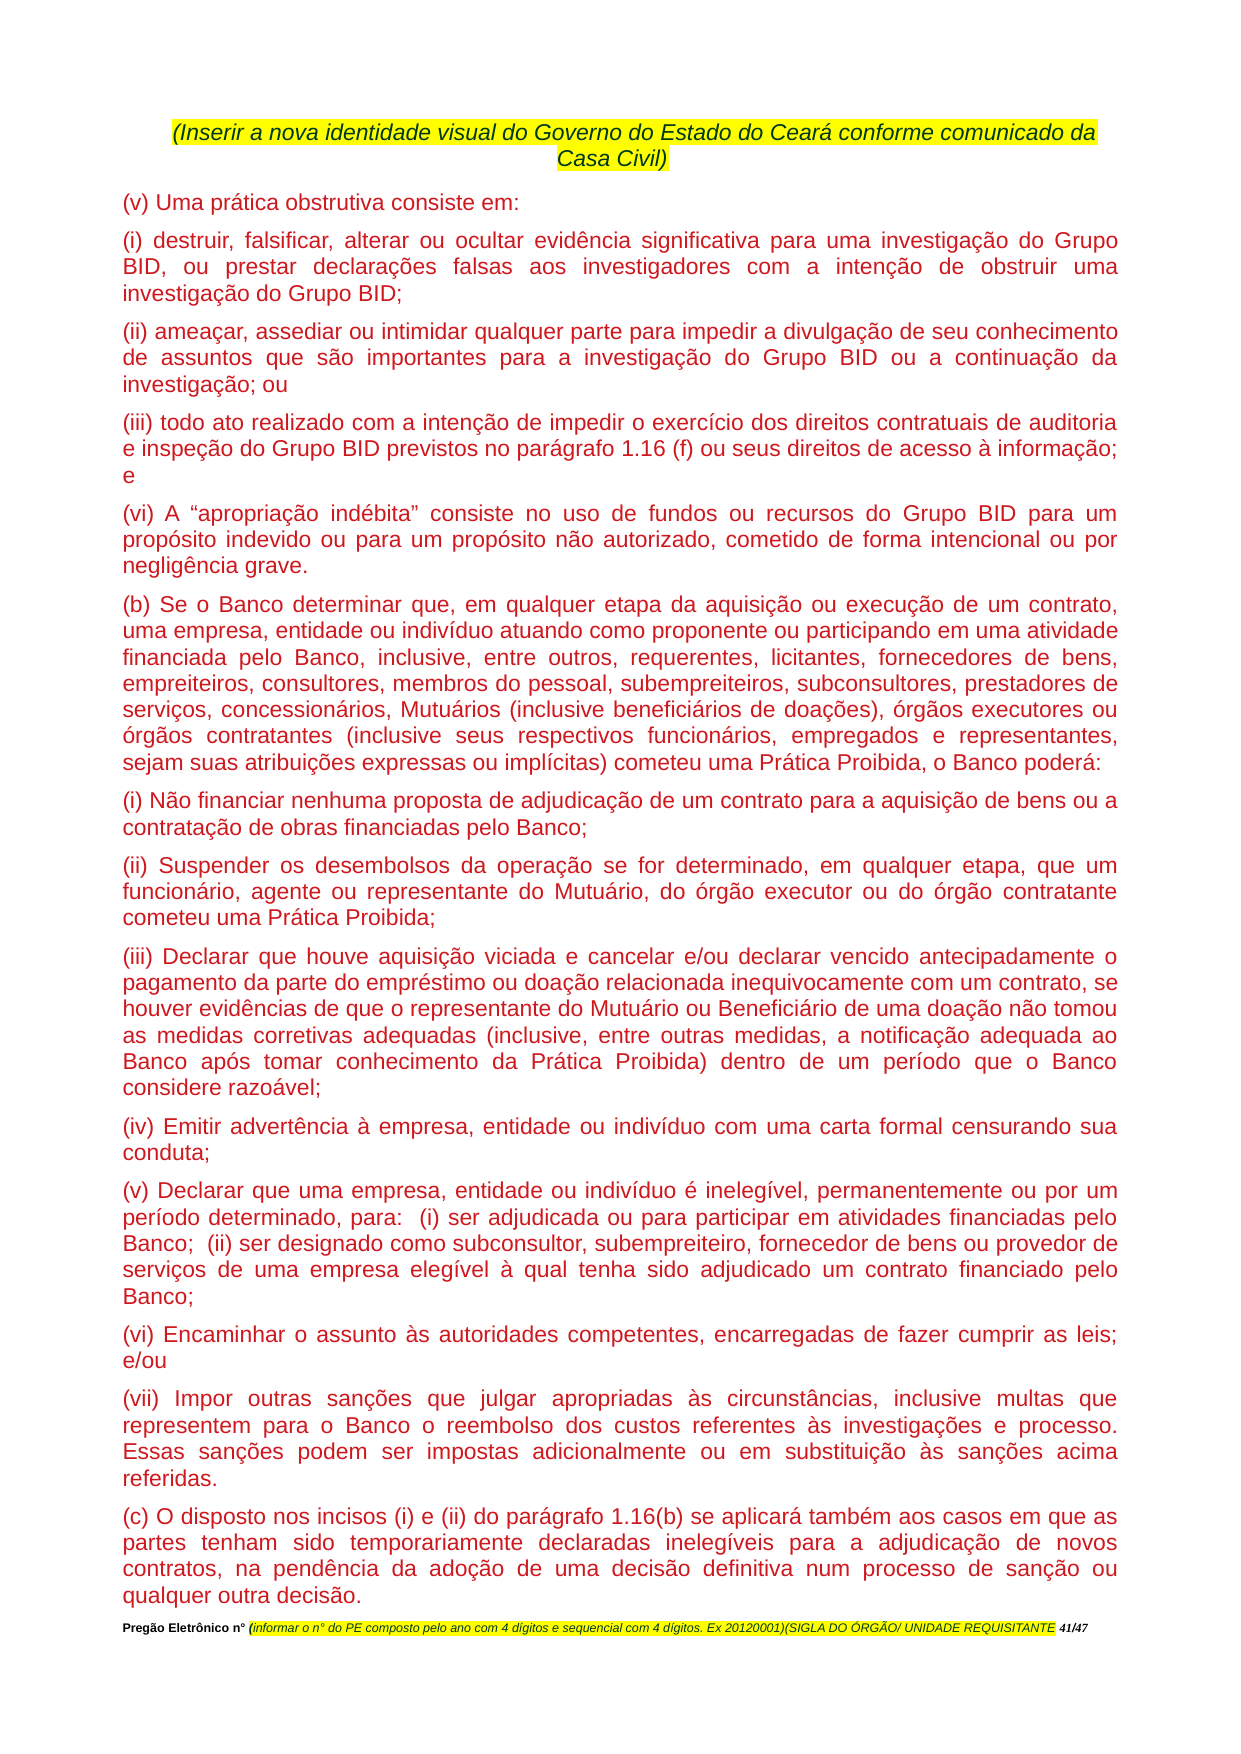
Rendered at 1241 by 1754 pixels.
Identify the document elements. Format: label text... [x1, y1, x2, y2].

text (b) Se o Banco determinar que, em qualquer etapa da aquisição ou execução de um contrato, uma empresa, entidade ou indivíduo atuando como proponente ou participando em uma atividade financiada pelo Banco, inclusive, entre outros, requerentes, licitantes, fornecedores de bens, empreiteiros, consultores, membros do pessoal, subempreiteiros, subconsultores, prestadores de serviços, concessionários, Mutuários (inclusive beneficiários de doações), órgãos executores ou órgãos contratantes (inclusive seus respectivos funcionários, empregados e representantes, sejam suas atribuições expressas ou implícitas) cometeu uma Prática Proibida, o Banco poderá: [122, 591, 1118, 775]
text (iii) todo ato realizado com a intenção de impedir o exercício dos direitos contratuais de auditoria e inspeção do Grupo BID previstos no parágrafo 1.16 (f) ou seus direitos de acesso à informação; e [122, 409, 1118, 488]
text (iii) Declarar que houve aquisição viciada e cancelar e/ou declarar vencido antecipadamente o pagamento da parte do empréstimo ou doação relacionada inequivocamente com um contrato, se houver evidências de que o representante do Mutuário ou Beneficiário de uma doação não tomou as medidas corretivas adequadas (inclusive, entre outras medidas, a notificação adequada ao Banco após tomar conhecimento da Prática Proibida) dentro de um período que o Banco considere razoável; [122, 943, 1118, 1101]
text (i) Não financiar nenhuma proposta de adjudicação de um contrato para a aquisição de bens ou a contratação de obras financiadas pelo Banco; [122, 787, 1118, 840]
text (c) O disposto nos incisos (i) e (ii) do parágrafo 1.16(b) se aplicará também aos casos em que as partes tenham sido temporariamente declaradas inelegíveis para a adjudicação de novos contratos, na pendência da adoção de uma decisão definitiva num processo de sanção ou qualquer outra decisão. [122, 1503, 1118, 1608]
text (v) Uma prática obstrutiva consiste em: [122, 189, 1118, 215]
text (ii) ameaçar, assediar ou intimidar qualquer parte para impedir a divulgação de seu conhecimento de assuntos que são importantes para a investigação do Grupo BID ou a continuação da investigação; ou [122, 318, 1118, 397]
text (v) Declarar que uma empresa, entidade ou indivíduo é inelegível, permanentemente ou por um período determinado, para: (i) ser adjudicada ou para participar em atividades financiadas pelo Banco; (ii) ser designado como subconsultor, subempreiteiro, fornecedor de bens ou provedor de serviços de uma empresa elegível à qual tenha sido adjudicado um contrato financiado pelo Banco; [122, 1177, 1118, 1309]
text (iv) Emitir advertência à empresa, entidade ou indivíduo com uma carta formal censurando sua conduta; [122, 1113, 1118, 1165]
text (vii) Impor outras sanções que julgar apropriadas às circunstâncias, inclusive multas que representem para o Banco o reembolso dos custos referentes às investigações e processo. Essas sanções podem ser impostas adicionalmente ou em substituição às sanções acima referidas. [122, 1385, 1118, 1491]
text (i) destruir, falsificar, alterar ou ocultar evidência significativa para uma investigação do Grupo BID, ou prestar declarações falsas aos investigadores com a intenção de obstruir uma investigação do Grupo BID; [122, 227, 1118, 306]
text (vi) Encaminhar o assunto às autoridades competentes, encarregadas de fazer cumprir as leis; e/ou [122, 1321, 1118, 1373]
text (ii) Suspender os desembolsos da operação se for determinado, em qualquer etapa, que um funcionário, agente ou representante do Mutuário, do órgão executor ou do órgão contratante cometeu uma Prática Proibida; [122, 852, 1118, 931]
text (vi) A “apropriação indébita” consiste no uso de fundos ou recursos do Grupo BID para um propósito indevido ou para um propósito não autorizado, cometido de forma intencional ou por negligência grave. [122, 500, 1118, 579]
